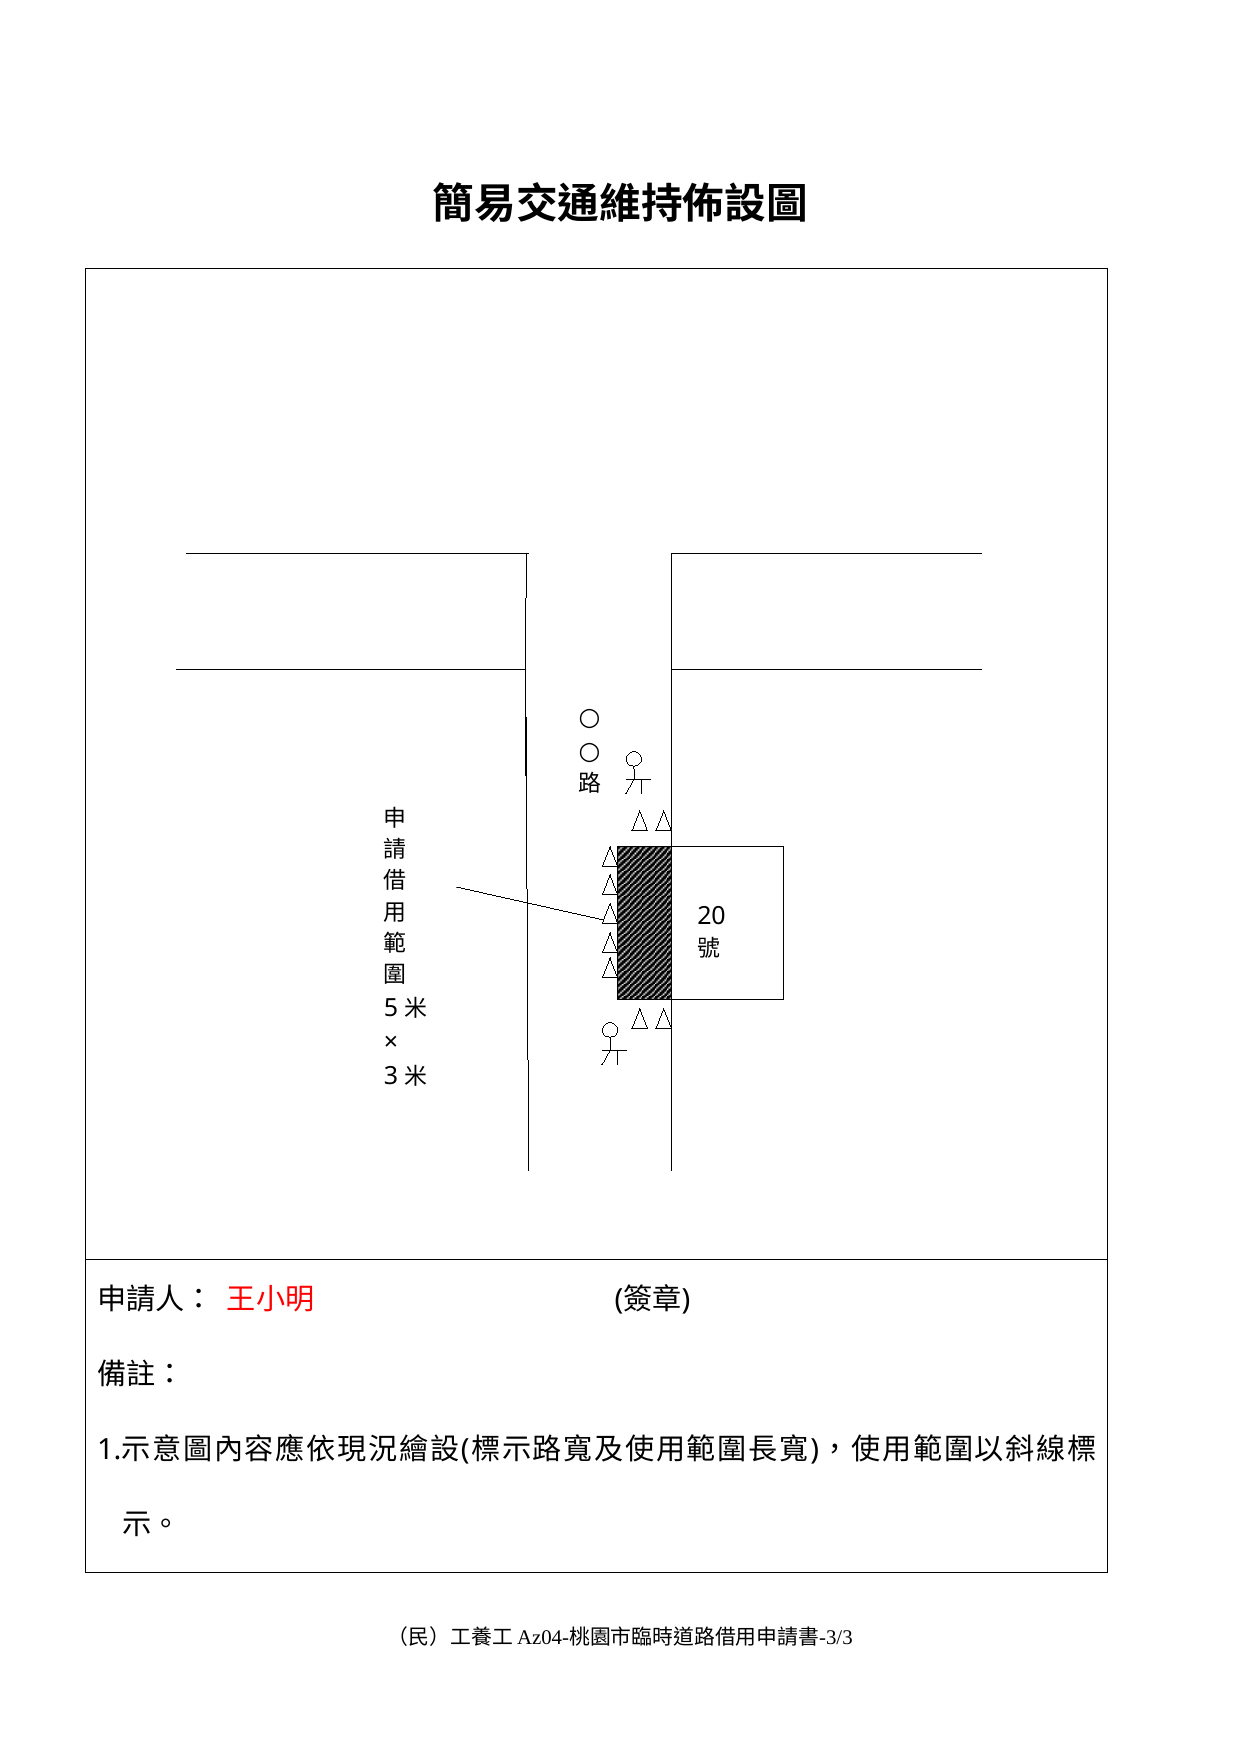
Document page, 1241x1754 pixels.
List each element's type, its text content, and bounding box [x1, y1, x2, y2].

list 簡易交通維持佈設圖 [148, 164, 1092, 239]
table_header [86, 269, 1107, 1258]
table_cell 申請人： 王小明 (簽章) 備註： 示意圖內容應依現況繪設(標示路寬及使用範圍長寬)，使用範圍以斜線標示。 須詳細註明道路名稱及地址。 須設置交通維持設施(如三角錐)及交通維持人員。 [86, 1260, 1107, 1572]
